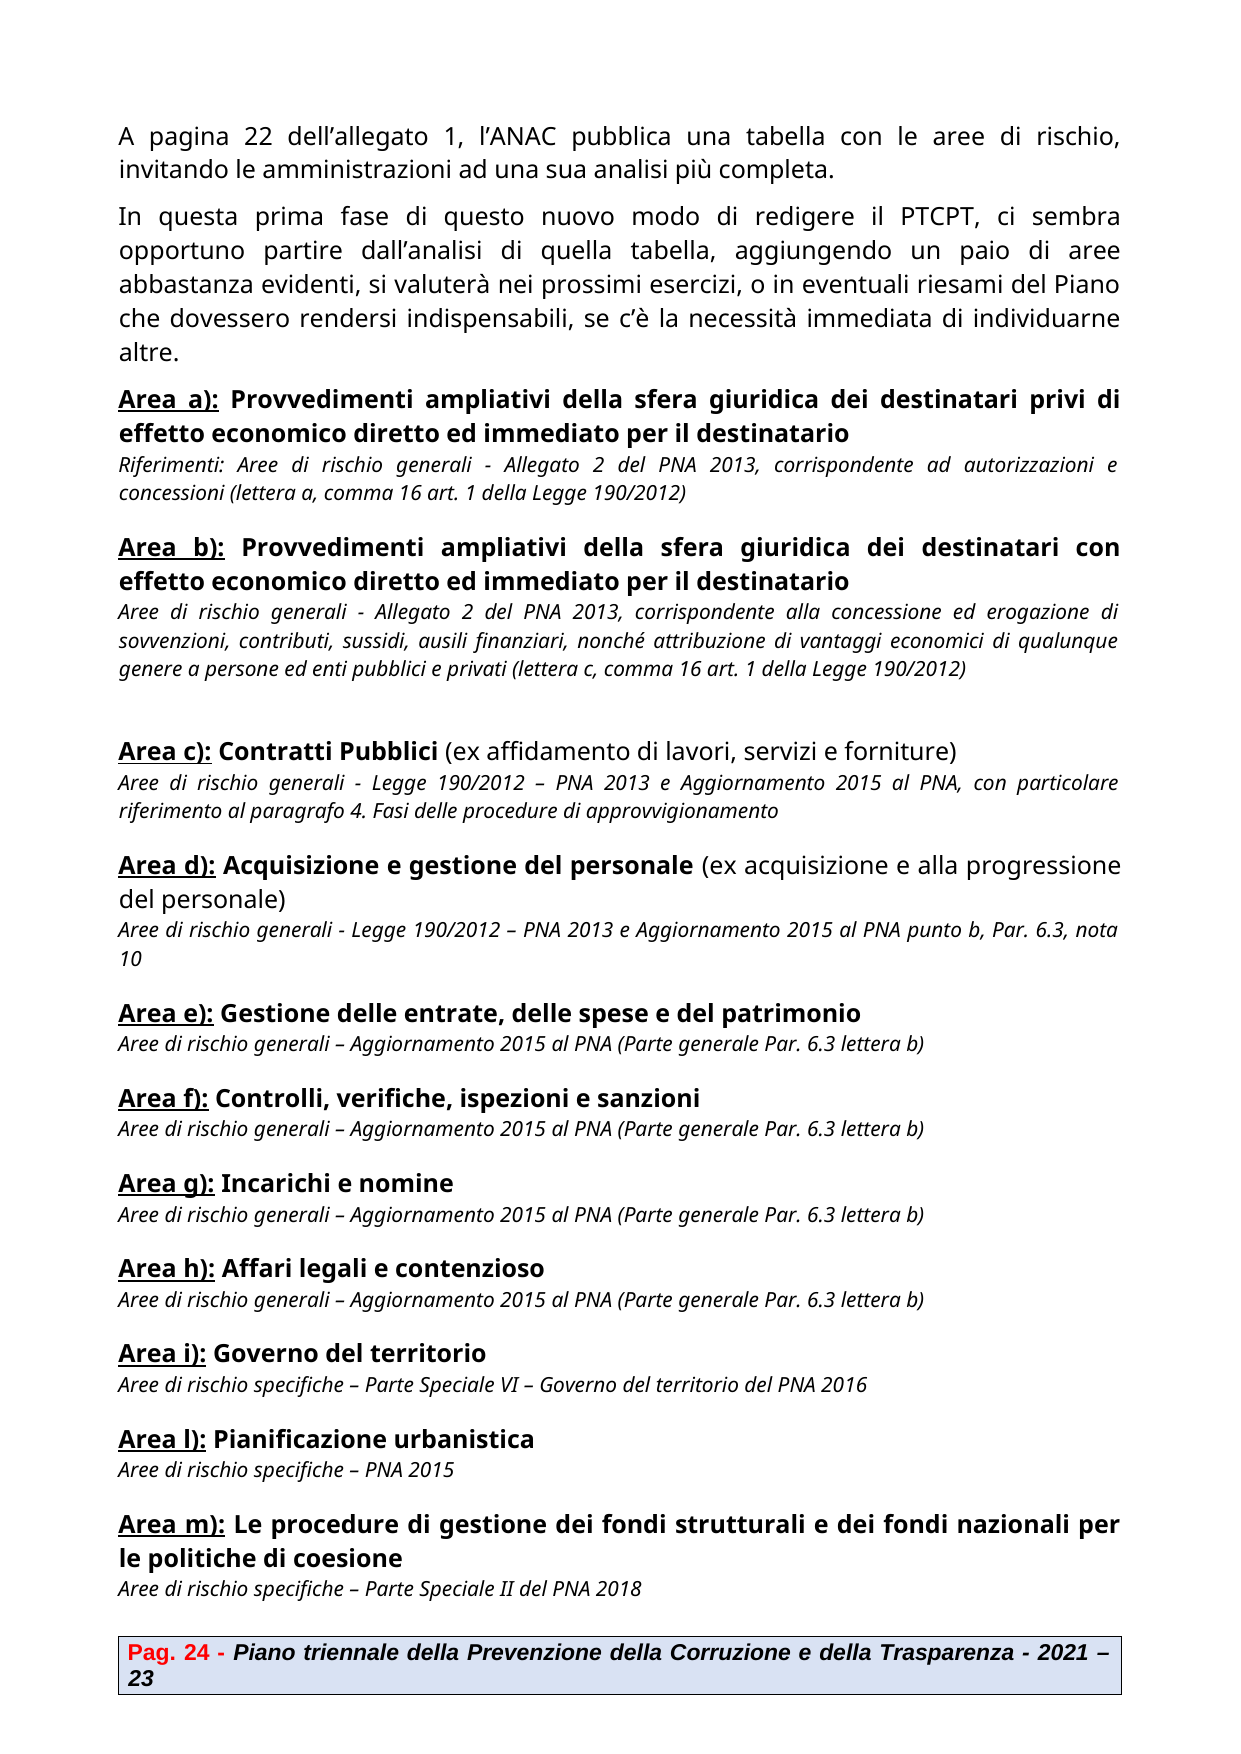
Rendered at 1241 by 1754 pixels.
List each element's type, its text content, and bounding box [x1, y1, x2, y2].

text Area c): Contratti Pubblici (ex affidamento di lavori, servizi e forniture) [118, 734, 1122, 768]
text Aree di rischio generali - Allegato 2 del PNA 2013, corrispondente alla concessione ed erogazione di sovvenzioni, contributi, sussidi, ausili finanziari, nonché attribuzione di vantaggi economici di qualunque genere a persone ed enti pubblici e privati (lettera c, comma 16 art. 1 della Legge 190/2012) [118, 597, 1122, 683]
text Aree di rischio generali – Aggiornamento 2015 al PNA (Parte generale Par. 6.3 lettera b) [118, 1029, 1122, 1058]
text A pagina 22 dell’allegato 1, l’ANAC pubblica una tabella con le aree di rischio, invitando le amministrazioni ad una sua analisi più completa. [118, 118, 1122, 186]
text Aree di rischio generali - Legge 190/2012 – PNA 2013 e Aggiornamento 2015 al PNA punto b, Par. 6.3, nota 10 [118, 916, 1122, 972]
text Aree di rischio generali – Aggiornamento 2015 al PNA (Parte generale Par. 6.3 lettera b) [118, 1114, 1122, 1143]
text Area d): Acquisizione e gestione del personale (ex acquisizione e alla progressione del personale) [118, 847, 1122, 916]
text Area h): Affari legali e contenzioso [118, 1251, 1122, 1285]
text Aree di rischio generali - Legge 190/2012 – PNA 2013 e Aggiornamento 2015 al PNA, con particolare riferimento al paragrafo 4. Fasi delle procedure di approvvigionamento [118, 768, 1122, 825]
text Area f): Controlli, verifiche, ispezioni e sanzioni [118, 1080, 1122, 1114]
text Area a): Provvedimenti ampliativi della sfera giuridica dei destinatari privi di effetto economico diretto ed immediato per il destinatario [118, 382, 1122, 450]
text Aree di rischio generali – Aggiornamento 2015 al PNA (Parte generale Par. 6.3 lettera b) [118, 1200, 1122, 1228]
text Area e): Gestione delle entrate, delle spese e del patrimonio [118, 995, 1122, 1029]
text In questa prima fase di questo nuovo modo di redigere il PTCPT, ci sembra opportuno partire dall’analisi di quella tabella, aggiungendo un paio di aree abbastanza evidenti, si valuterà nei prossimi esercizi, o in eventuali riesami del Piano che dovessero rendersi indispensabili, se c’è la necessità immediata di individuarne altre. [118, 199, 1122, 369]
text Area g): Incarichi e nomine [118, 1166, 1122, 1200]
text Aree di rischio specifiche – Parte Speciale VI – Governo del territorio del PNA 2016 [118, 1370, 1122, 1398]
text Aree di rischio specifiche – Parte Speciale II del PNA 2018 [118, 1574, 1122, 1603]
text Area i): Governo del territorio [118, 1336, 1122, 1370]
text Area l): Pianificazione urbanistica [118, 1421, 1122, 1455]
text Riferimenti: Aree di rischio generali - Allegato 2 del PNA 2013, corrispondente ad autorizzazioni e concessioni (lettera a, comma 16 art. 1 della Legge 190/2012) [118, 450, 1122, 507]
text Area b): Provvedimenti ampliativi della sfera giuridica dei destinatari con effetto economico diretto ed immediato per il destinatario [118, 529, 1122, 597]
text Aree di rischio specifiche – PNA 2015 [118, 1455, 1122, 1484]
text Aree di rischio generali – Aggiornamento 2015 al PNA (Parte generale Par. 6.3 lettera b) [118, 1285, 1122, 1313]
text Area m): Le procedure di gestione dei fondi strutturali e dei fondi nazionali per le politiche di coesione [118, 1506, 1122, 1574]
